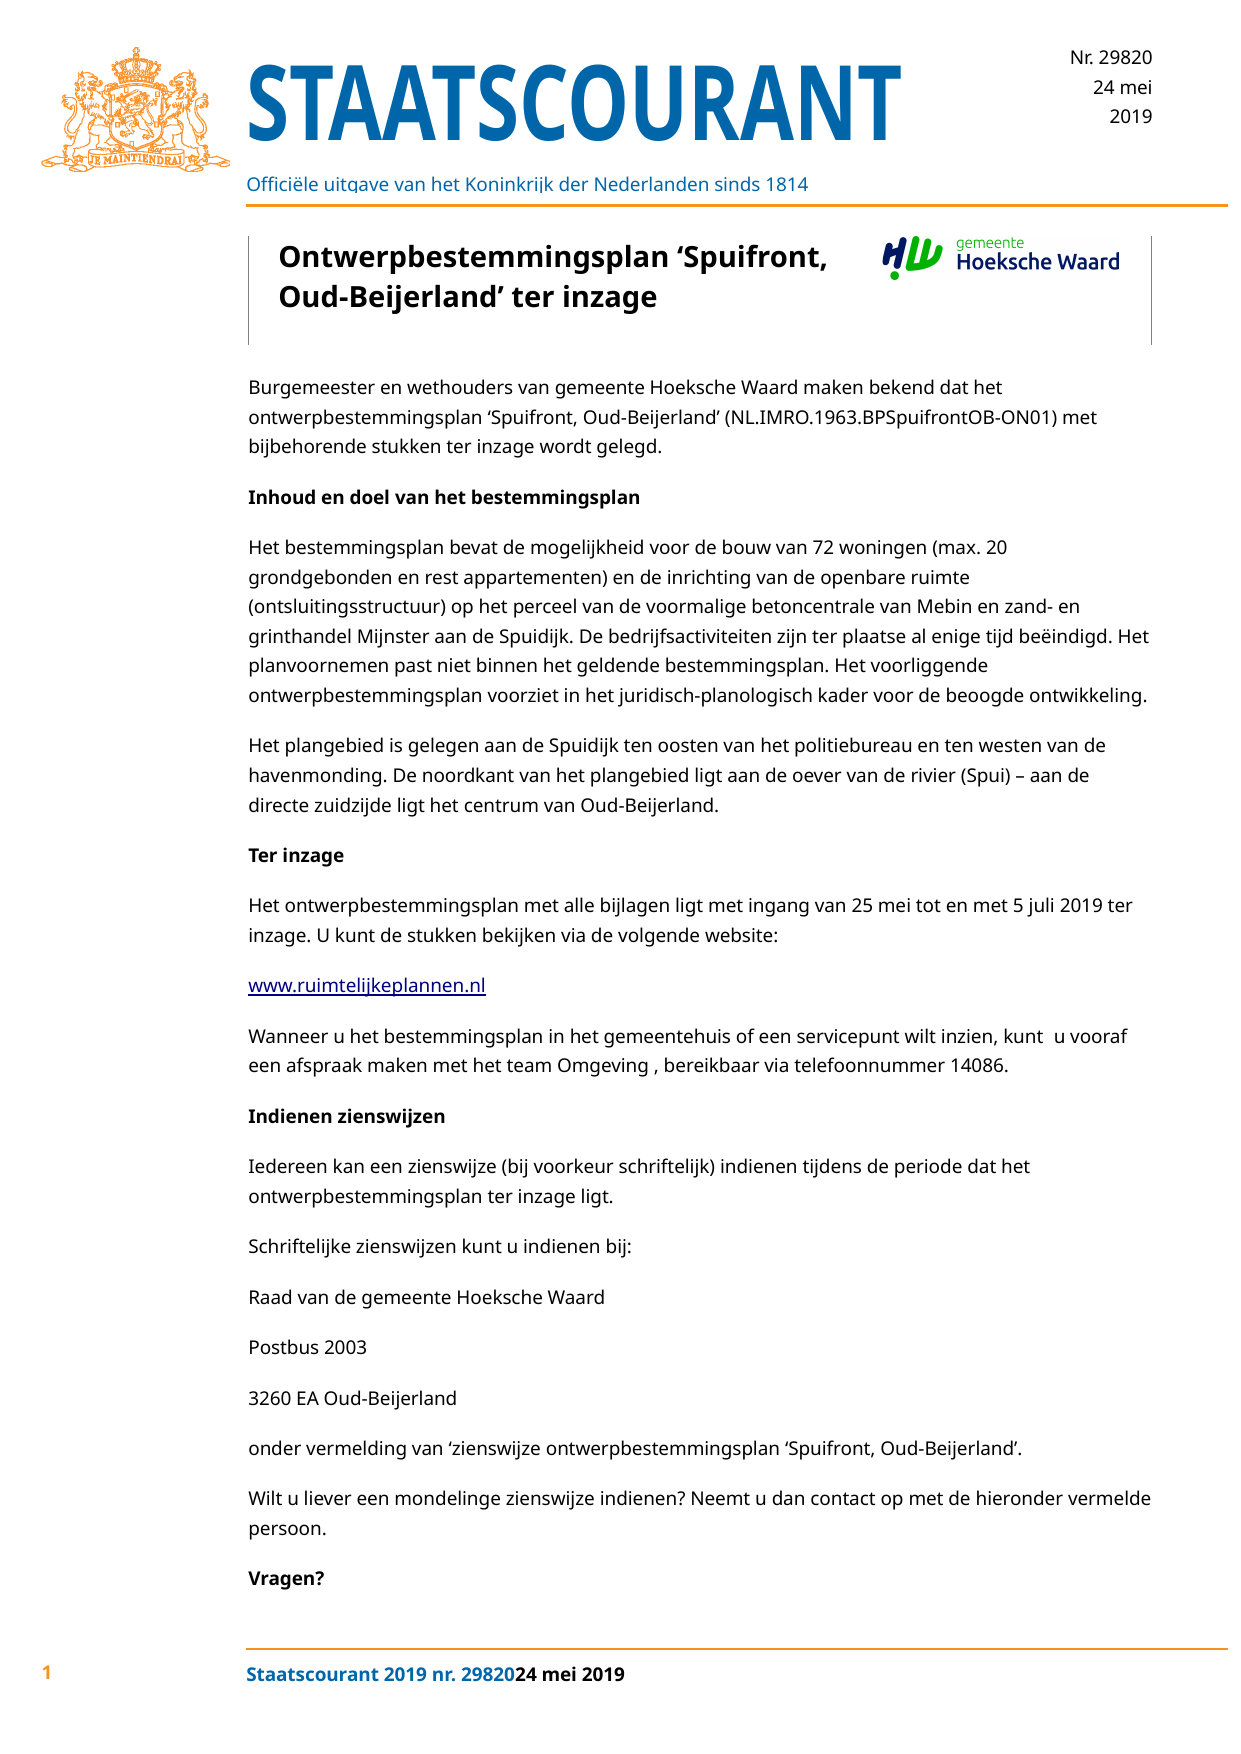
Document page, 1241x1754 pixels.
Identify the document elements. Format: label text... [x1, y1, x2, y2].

picture [41, 47, 231, 172]
text Burgemeester en wethouders van gemeente Hoeksche Waard maken bekend dat het ontwerpbestemmingsplan ‘Spuifront, Oud-Beijerland’ (NL.IMRO.1963.BPSpuifrontOB-ON01) met bijbehorende stukken ter inzage wordt gelegd. [248, 374, 1152, 459]
picture [882, 236, 1119, 280]
text Het plangebied is gelegen aan de Spuidijk ten oosten van het politiebureau en ten westen van de havenmonding. De noordkant van het plangebied ligt aan de oever van de rivier (Spui) – aan de directe zuidzijde ligt het centrum van Oud-Beijerland. [248, 733, 1152, 817]
text Indienen zienswijzen [248, 1103, 1152, 1129]
text Ter inzage [248, 842, 1152, 868]
table_header [850, 236, 1151, 345]
text onder vermelding van ‘zienswijze ontwerpbestemmingsplan ‘Spuifront, Oud-Beijerland’. [248, 1435, 1152, 1461]
text Postbus 2003 [248, 1334, 1152, 1360]
text Iedereen kan een zienswijze (bij voorkeur schriftelijk) indienen tijdens de periode dat het ontwerpbestemmingsplan ter inzage ligt. [248, 1153, 1152, 1209]
table_header Ontwerpbestemmingsplan ‘Spuifront, Oud-Beijerland’ ter inzage [249, 236, 850, 345]
text Het bestemmingsplan bevat de mogelijkheid voor de bouw van 72 woningen (max. 20 grondgebonden en rest appartementen) en de inrichting van de openbare ruimte (ontsluitingsstructuur) op het perceel van de voormalige betoncentrale van Mebin en zand- en grinthandel Mijnster aan de Spuidijk. De bedrijfsactiviteiten zijn ter plaatse al enige tijd beëindigd. Het planvoornemen past niet binnen het geldende bestemmingsplan. Het voorliggende ontwerpbestemmingsplan voorziet in het juridisch-planologisch kader voor de beoogde ontwikkeling. [248, 534, 1152, 708]
text Wilt u liever een mondelinge zienswijze indienen? Neemt u dan contact op met de hieronder vermelde persoon. [248, 1486, 1152, 1541]
text www.ruimtelijkeplannen.nl [248, 973, 1152, 998]
text Schriftelijke zienswijzen kunt u indienen bij: [248, 1233, 1152, 1259]
text 3260 EA Oud-Beijerland [248, 1385, 1152, 1410]
text Vragen? [248, 1566, 1152, 1591]
text Het ontwerpbestemmingsplan met alle bijlagen ligt met ingang van 25 mei tot en met 5 juli 2019 ter inzage. U kunt de stukken bekijken via de volgende website: [248, 893, 1152, 948]
text Raad van de gemeente Hoeksche Waard [248, 1284, 1152, 1309]
text Inhoud en doel van het bestemmingsplan [248, 484, 1152, 509]
text Wanneer u het bestemmingsplan in het gemeentehuis of een servicepunt wilt inzien, kunt u vooraf een afspraak maken met het team Omgeving , bereikbaar via telefoonnummer 14086. [248, 1023, 1152, 1078]
